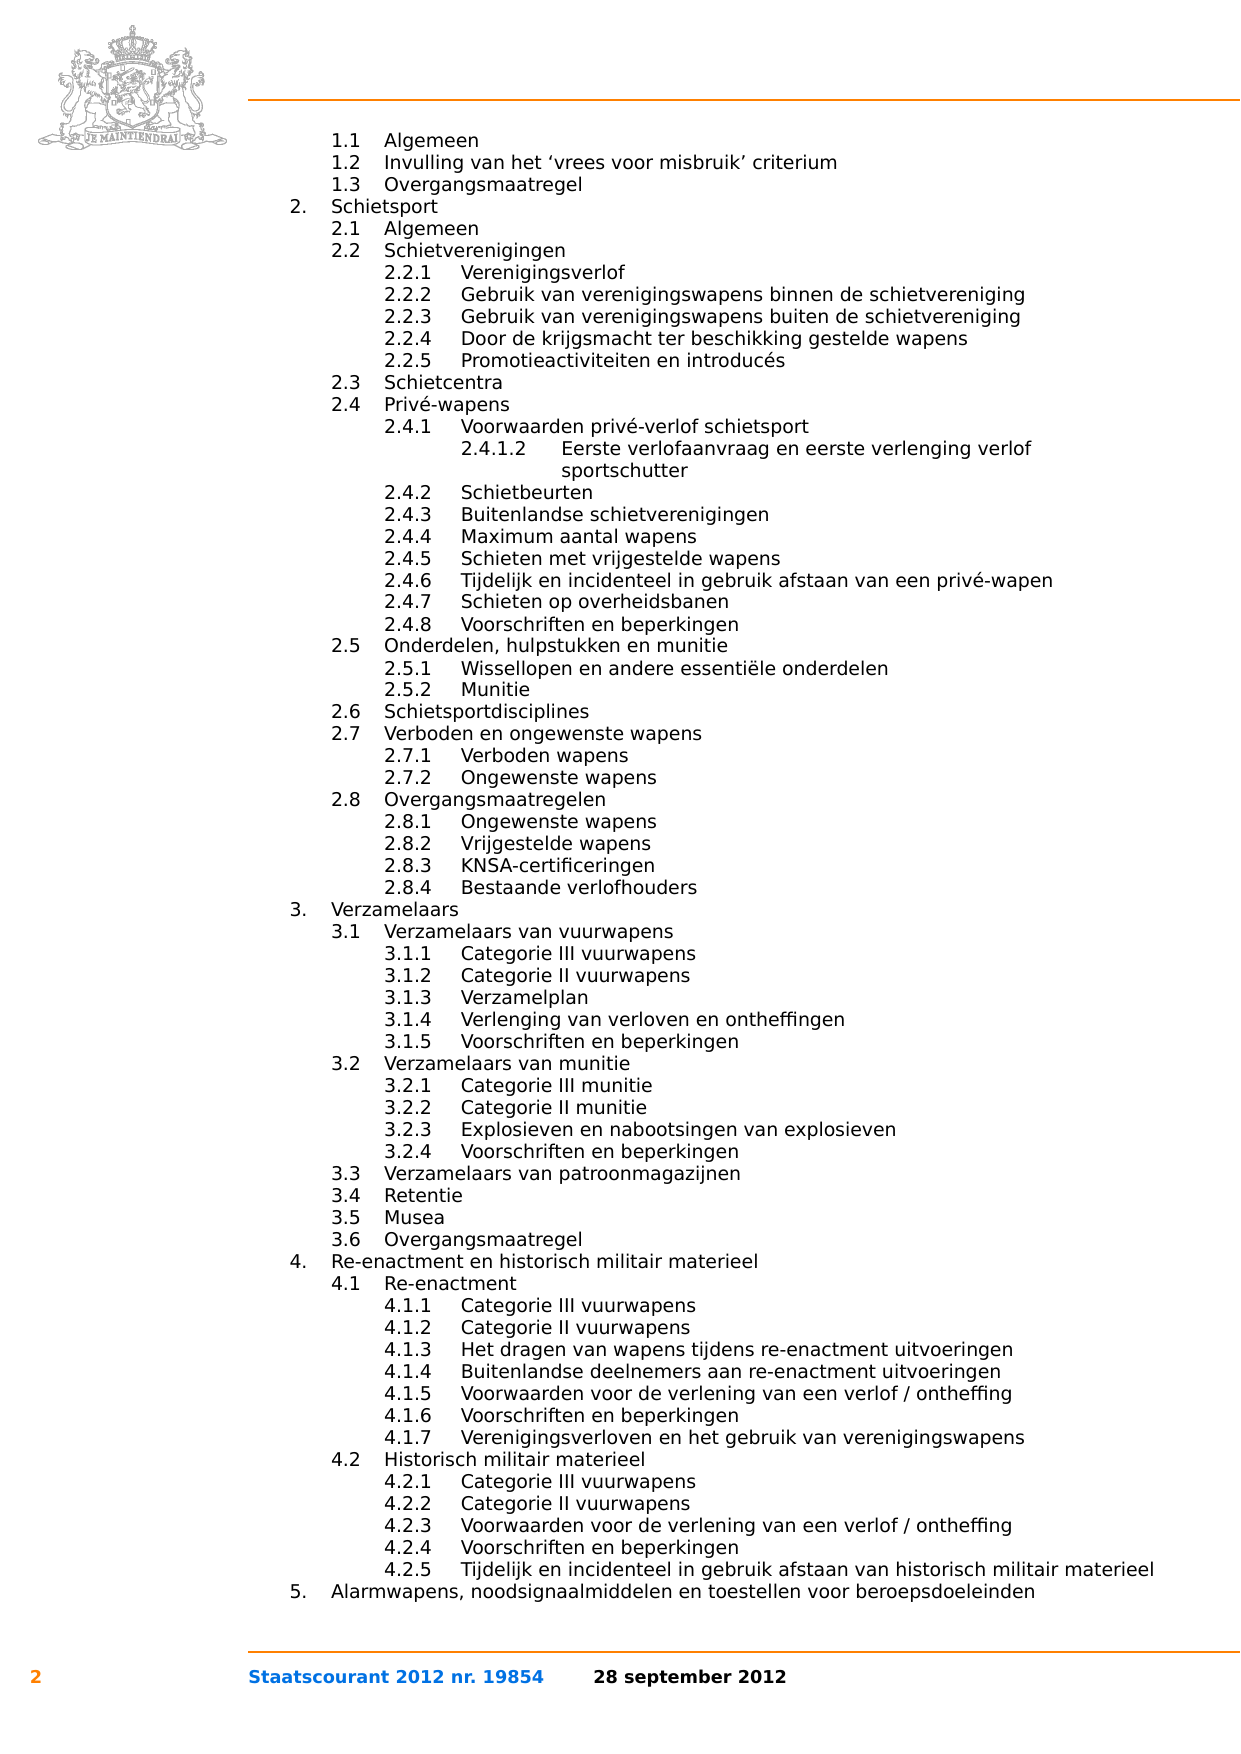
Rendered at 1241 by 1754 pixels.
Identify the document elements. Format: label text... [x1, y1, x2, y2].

text 2.4.2 Schietbeurten [384, 482, 1163, 503]
text 3.2.1 Categorie III munitie [384, 1075, 1163, 1097]
text 3.1.1 Categorie III vuurwapens [384, 943, 1163, 965]
text 2.4.7 Schieten op overheidsbanen [384, 591, 1163, 613]
text 4.1.4 Buitenlandse deelnemers aan re-enactment uitvoeringen [384, 1361, 1163, 1383]
text 2.4.1 Voorwaarden privé-verlof schietsport [384, 416, 1163, 438]
text 1.1 Algemeen [331, 130, 1163, 152]
text 2.4.1.2 Eerste verlofaanvraag en eerste verlenging verlof sportschutter [461, 438, 1163, 482]
text 4.1.5 Voorwaarden voor de verlening van een verlof / ontheffing [384, 1383, 1163, 1405]
text 3.1.2 Categorie II vuurwapens [384, 965, 1163, 987]
text 2.2 Schietverenigingen [331, 240, 1163, 262]
text 3.2.2 Categorie II munitie [384, 1097, 1163, 1119]
text 2.4.3 Buitenlandse schietverenigingen [384, 503, 1163, 526]
text 3.2.4 Voorschriften en beperkingen [384, 1141, 1163, 1163]
text 4.1.6 Voorschriften en beperkingen [384, 1405, 1163, 1427]
text 2.4.8 Voorschriften en beperkingen [384, 613, 1163, 635]
text 4.1.1 Categorie III vuurwapens [384, 1295, 1163, 1317]
text 3.1.5 Voorschriften en beperkingen [384, 1031, 1163, 1053]
text 3.2 Verzamelaars van munitie [331, 1053, 1163, 1075]
text 3. Verzamelaars [289, 899, 1163, 921]
text 2.4.6 Tijdelijk en incidenteel in gebruik afstaan van een privé-wapen [384, 569, 1163, 591]
text 2.5 Onderdelen, hulpstukken en munitie [331, 635, 1163, 657]
text 2.1 Algemeen [331, 218, 1163, 240]
text 3.1.4 Verlenging van verloven en ontheffingen [384, 1009, 1163, 1031]
text 1.3 Overgangsmaatregel [331, 174, 1163, 196]
text 4.2.4 Voorschriften en beperkingen [384, 1537, 1163, 1558]
text 2.6 Schietsportdisciplines [331, 701, 1163, 723]
text 2.5.1 Wissellopen en andere essentiële onderdelen [384, 657, 1163, 679]
text 4.2.3 Voorwaarden voor de verlening van een verlof / ontheffing [384, 1514, 1163, 1537]
text 4. Re-enactment en historisch militair materieel [289, 1251, 1163, 1273]
text 2. Schietsport [289, 196, 1163, 218]
text 2.8.1 Ongewenste wapens [384, 811, 1163, 833]
text 2.8.4 Bestaande verlofhouders [384, 877, 1163, 899]
text 2.8 Overgangsmaatregelen [331, 789, 1163, 811]
text 3.2.3 Explosieven en nabootsingen van explosieven [384, 1119, 1163, 1141]
text 4.1.7 Verenigingsverloven en het gebruik van verenigingswapens [384, 1427, 1163, 1449]
text 2.4 Privé-wapens [331, 394, 1163, 416]
text 5. Alarmwapens, noodsignaalmiddelen en toestellen voor beroepsdoeleinden [289, 1581, 1163, 1602]
text 4.1.2 Categorie II vuurwapens [384, 1317, 1163, 1339]
text 4.1.3 Het dragen van wapens tijdens re-enactment uitvoeringen [384, 1339, 1163, 1361]
text 4.2 Historisch militair materieel [331, 1449, 1163, 1471]
text 4.2.1 Categorie III vuurwapens [384, 1471, 1163, 1493]
text 3.1 Verzamelaars van vuurwapens [331, 921, 1163, 943]
text 2.2.4 Door de krijgsmacht ter beschikking gestelde wapens [384, 328, 1163, 350]
text 3.5 Musea [331, 1207, 1163, 1229]
text 4.2.5 Tijdelijk en incidenteel in gebruik afstaan van historisch militair materieel [384, 1558, 1163, 1581]
text 2.5.2 Munitie [384, 679, 1163, 701]
text 3.1.3 Verzamelplan [384, 987, 1163, 1009]
text 4.2.2 Categorie II vuurwapens [384, 1493, 1163, 1514]
text 1.2 Invulling van het ‘vrees voor misbruik’ criterium [331, 152, 1163, 174]
text 2.2.1 Verenigingsverlof [384, 262, 1163, 284]
text 2.4.4 Maximum aantal wapens [384, 526, 1163, 547]
text 2.3 Schietcentra [331, 372, 1163, 394]
text 2.7.2 Ongewenste wapens [384, 767, 1163, 789]
text 2.2.3 Gebruik van verenigingswapens buiten de schietvereniging [384, 306, 1163, 328]
text 4.1 Re-enactment [331, 1273, 1163, 1295]
text 2.2.2 Gebruik van verenigingswapens binnen de schietvereniging [384, 284, 1163, 306]
picture [38, 25, 227, 150]
text 3.6 Overgangsmaatregel [331, 1229, 1163, 1251]
text 2.2.5 Promotieactiviteiten en introducés [384, 350, 1163, 372]
text 2.7.1 Verboden wapens [384, 745, 1163, 767]
text 2.8.3 KNSA-certificeringen [384, 855, 1163, 877]
text 3.4 Retentie [331, 1185, 1163, 1207]
text 2.7 Verboden en ongewenste wapens [331, 723, 1163, 745]
text 2.4.5 Schieten met vrijgestelde wapens [384, 547, 1163, 569]
text 3.3 Verzamelaars van patroonmagazijnen [331, 1163, 1163, 1185]
text 2.8.2 Vrijgestelde wapens [384, 833, 1163, 855]
